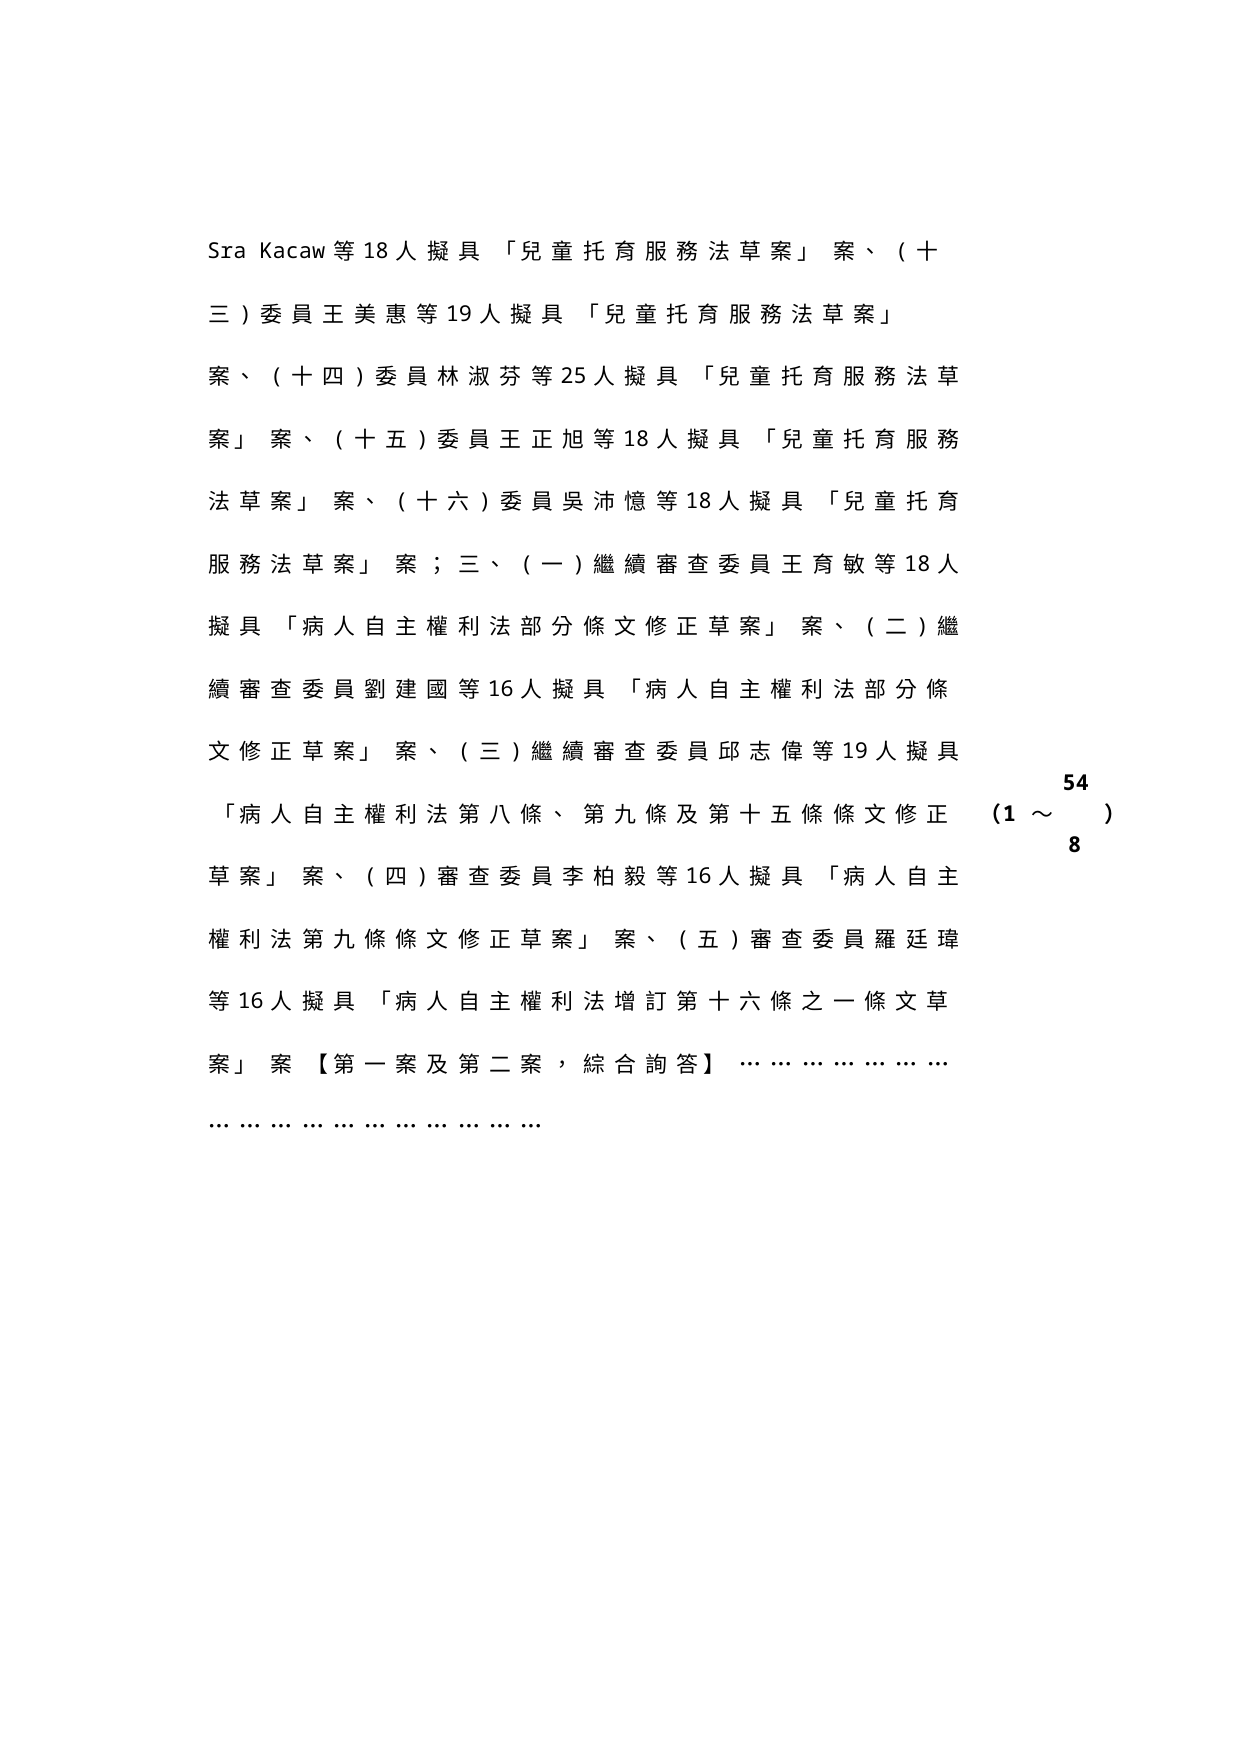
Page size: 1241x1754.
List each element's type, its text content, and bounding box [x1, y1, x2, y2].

table_cell ～ [1023, 219, 1053, 1156]
table_cell Sra Kacaw等18人擬具「兒童托育服務法草案」案、(十三)委員王美惠等19人擬具「兒童托育服務法草案」案、(十四)委員林淑芬等25人擬具「兒童托育服務法草案」案、(十五)委員王正旭等18人擬具「兒童托育服務法草案」案、(十六)委員吳沛憶等18人擬具「兒童托育服務法草案」案；三、(一)繼續審查委員王育敏等18人擬具「病人自主權利法部分條文修正草案」案、(二)繼續審查委員劉建國等16人擬具「病人自主權利法部分條文修正草案」案、(三)繼續審查委員邱志偉等19人擬具「病人自主權利法第八條、第九條及第十五條條文修正草案」案、(四)審查委員李柏毅等16人擬具「病人自主權利法第九條條文修正草案」案、(五)審查委員羅廷瑋等16人擬具「病人自主權利法增訂第十六條之一條文草案」案【第一案及第二案，綜合詢答】……………………………………………… [150, 219, 967, 1156]
table_cell ） [1091, 219, 1108, 1156]
table_cell 548 [1053, 219, 1091, 1156]
table_cell 1 [986, 219, 1023, 1156]
table_cell （ [967, 219, 986, 1156]
